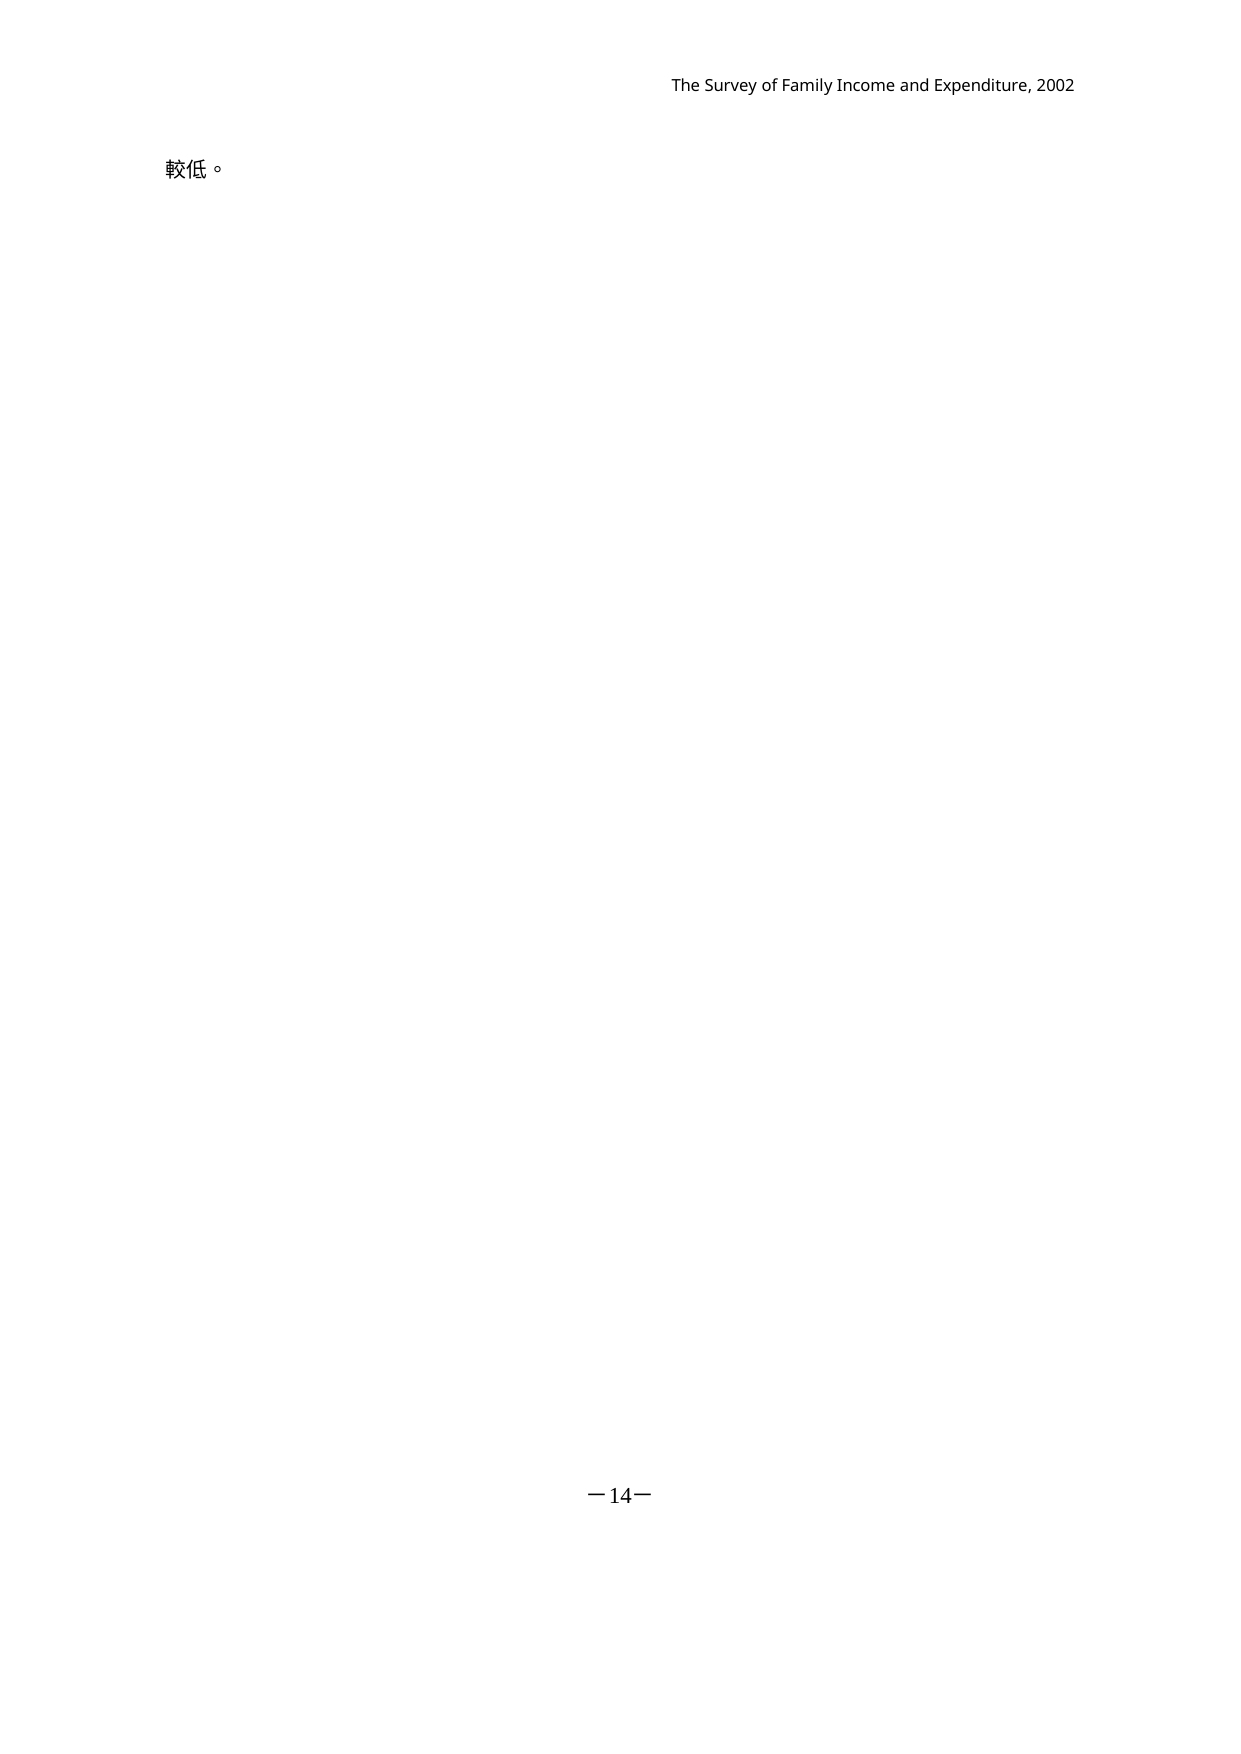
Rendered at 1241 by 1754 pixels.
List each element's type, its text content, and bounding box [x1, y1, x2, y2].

text 較低。 [165, 144, 1075, 186]
